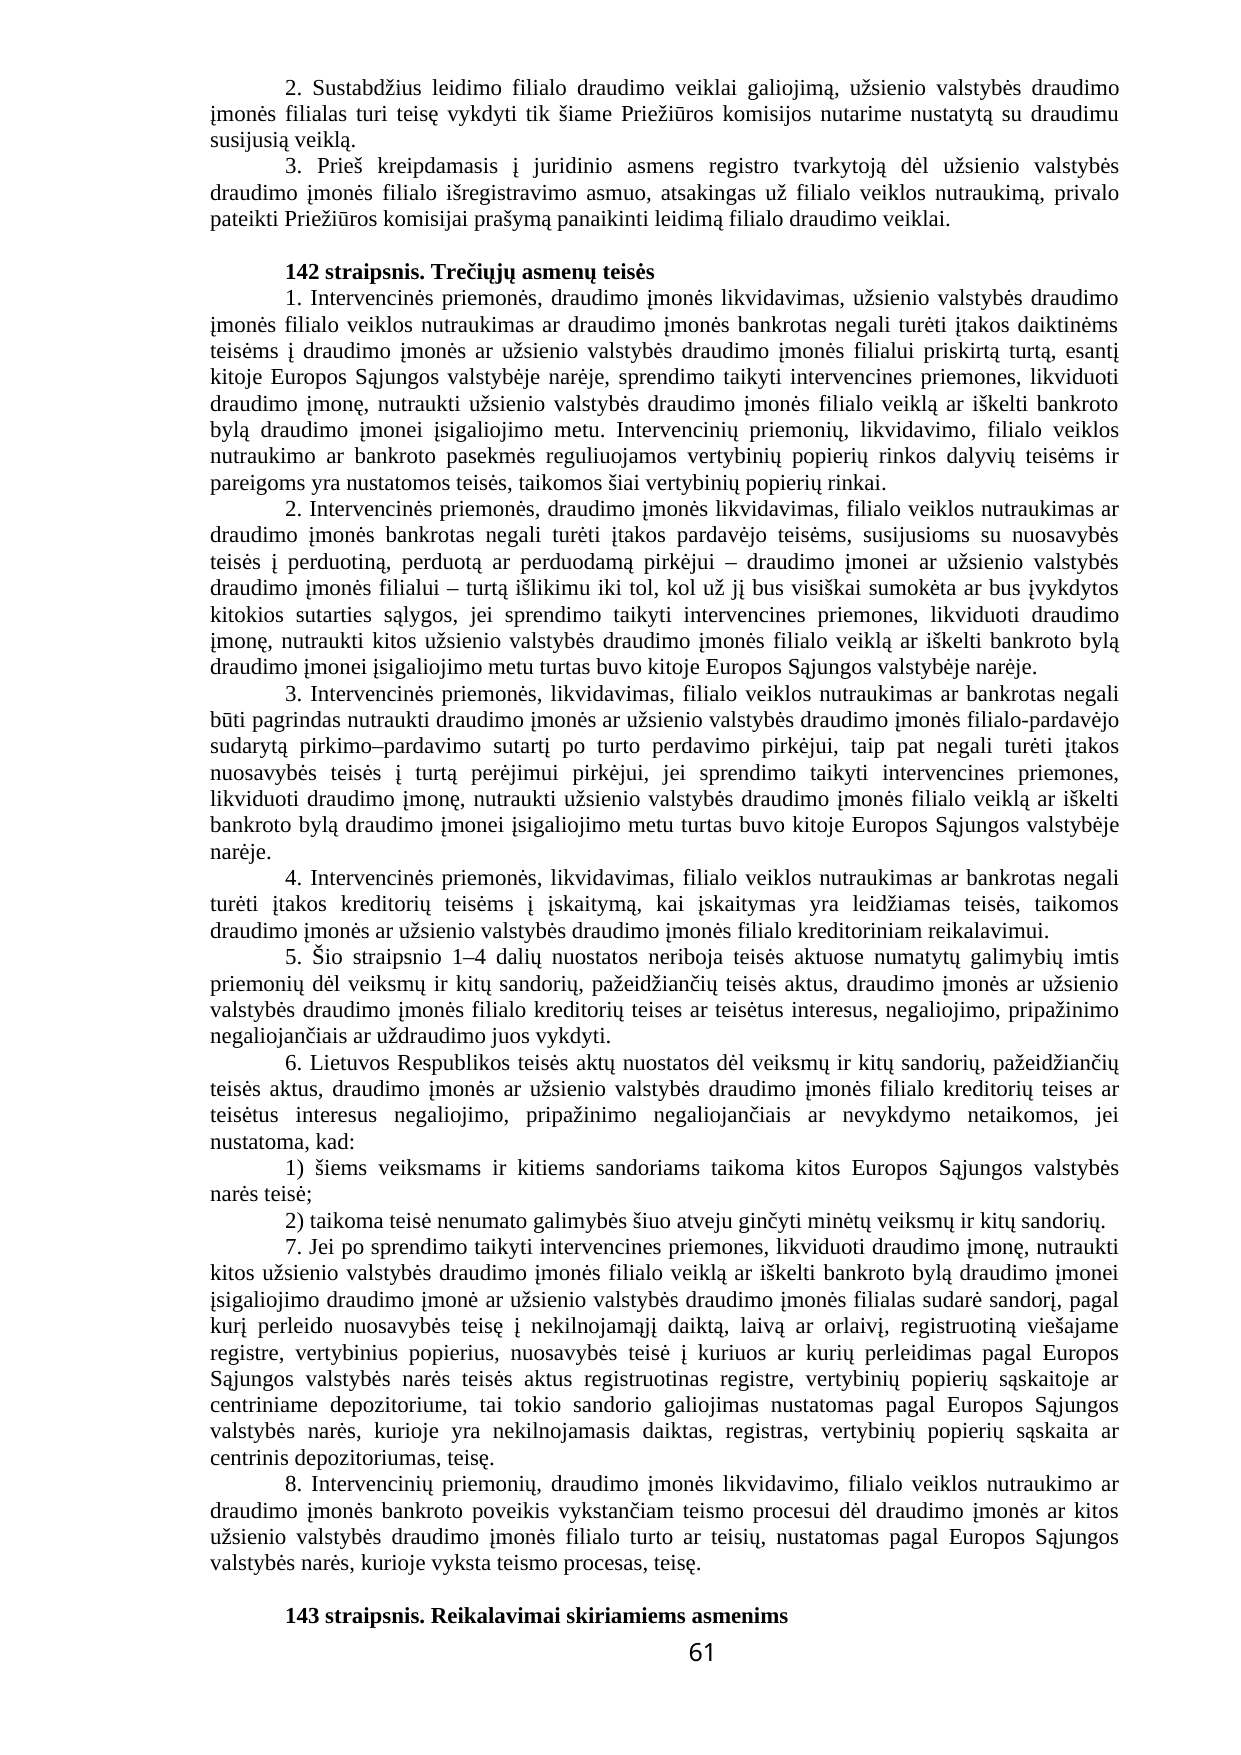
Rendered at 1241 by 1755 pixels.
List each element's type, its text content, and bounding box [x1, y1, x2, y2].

text 2) taikoma teisė nenumato galimybės šiuo atveju ginčyti minėtų veiksmų ir kitų sandorių. [210, 1207, 1120, 1233]
text 142 straipsnis. Trečiųjų asmenų teisės [210, 258, 1120, 284]
text 1. Intervencinės priemonės, draudimo įmonės likvidavimas, užsienio valstybės draudimo įmonės filialo veiklos nutraukimas ar draudimo įmonės bankrotas negali turėti įtakos daiktinėms teisėms į draudimo įmonės ar užsienio valstybės draudimo įmonės filialui priskirtą turtą, esantį kitoje Europos Sąjungos valstybėje narėje, sprendimo taikyti intervencines priemones, likviduoti draudimo įmonę, nutraukti užsienio valstybės draudimo įmonės filialo veiklą ar iškelti bankroto bylą draudimo įmonei įsigaliojimo metu. Intervencinių priemonių, likvidavimo, filialo veiklos nutraukimo ar bankroto pasekmės reguliuojamos vertybinių popierių rinkos dalyvių teisėms ir pareigoms yra nustatomos teisės, taikomos šiai vertybinių popierių rinkai. [210, 284, 1120, 495]
text 7. Jei po sprendimo taikyti intervencines priemones, likviduoti draudimo įmonę, nutraukti kitos užsienio valstybės draudimo įmonės filialo veiklą ar iškelti bankroto bylą draudimo įmonei įsigaliojimo draudimo įmonė ar užsienio valstybės draudimo įmonės filialas sudarė sandorį, pagal kurį perleido nuosavybės teisę į nekilnojamąjį daiktą, laivą ar orlaivį, registruotiną viešajame registre, vertybinius popierius, nuosavybės teisė į kuriuos ar kurių perleidimas pagal Europos Sąjungos valstybės narės teisės aktus registruotinas registre, vertybinių popierių sąskaitoje ar centriniame depozitoriume, tai tokio sandorio galiojimas nustatomas pagal Europos Sąjungos valstybės narės, kurioje yra nekilnojamasis daiktas, registras, vertybinių popierių sąskaita ar centrinis depozitoriumas, teisę. [210, 1233, 1120, 1470]
text 143 straipsnis. Reikalavimai skiriamiems asmenims [210, 1602, 1120, 1628]
text 1) šiems veiksmams ir kitiems sandoriams taikoma kitos Europos Sąjungos valstybės narės teisė; [210, 1154, 1120, 1207]
text 3. Intervencinės priemonės, likvidavimas, filialo veiklos nutraukimas ar bankrotas negali būti pagrindas nutraukti draudimo įmonės ar užsienio valstybės draudimo įmonės filialo-pardavėjo sudarytą pirkimo–pardavimo sutartį po turto perdavimo pirkėjui, taip pat negali turėti įtakos nuosavybės teisės į turtą perėjimui pirkėjui, jei sprendimo taikyti intervencines priemones, likviduoti draudimo įmonę, nutraukti užsienio valstybės draudimo įmonės filialo veiklą ar iškelti bankroto bylą draudimo įmonei įsigaliojimo metu turtas buvo kitoje Europos Sąjungos valstybėje narėje. [210, 680, 1120, 864]
text 2. Sustabdžius leidimo filialo draudimo veiklai galiojimą, užsienio valstybės draudimo įmonės filialas turi teisę vykdyti tik šiame Priežiūros komisijos nutarime nustatytą su draudimu susijusią veiklą. [210, 73, 1120, 153]
text 5. Šio straipsnio 1–4 dalių nuostatos neriboja teisės aktuose numatytų galimybių imtis priemonių dėl veiksmų ir kitų sandorių, pažeidžiančių teisės aktus, draudimo įmonės ar užsienio valstybės draudimo įmonės filialo kreditorių teises ar teisėtus interesus, negaliojimo, pripažinimo negaliojančiais ar uždraudimo juos vykdyti. [210, 943, 1120, 1049]
text 2. Intervencinės priemonės, draudimo įmonės likvidavimas, filialo veiklos nutraukimas ar draudimo įmonės bankrotas negali turėti įtakos pardavėjo teisėms, susijusioms su nuosavybės teisės į perduotiną, perduotą ar perduodamą pirkėjui – draudimo įmonei ar užsienio valstybės draudimo įmonės filialui – turtą išlikimu iki tol, kol už jį bus visiškai sumokėta ar bus įvykdytos kitokios sutarties sąlygos, jei sprendimo taikyti intervencines priemones, likviduoti draudimo įmonę, nutraukti kitos užsienio valstybės draudimo įmonės filialo veiklą ar iškelti bankroto bylą draudimo įmonei įsigaliojimo metu turtas buvo kitoje Europos Sąjungos valstybėje narėje. [210, 495, 1120, 680]
text 8. Intervencinių priemonių, draudimo įmonės likvidavimo, filialo veiklos nutraukimo ar draudimo įmonės bankroto poveikis vykstančiam teismo procesui dėl draudimo įmonės ar kitos užsienio valstybės draudimo įmonės filialo turto ar teisių, nustatomas pagal Europos Sąjungos valstybės narės, kurioje vyksta teismo procesas, teisę. [210, 1470, 1120, 1576]
text 3. Prieš kreipdamasis į juridinio asmens registro tvarkytoją dėl užsienio valstybės draudimo įmonės filialo išregistravimo asmuo, atsakingas už filialo veiklos nutraukimą, privalo pateikti Priežiūros komisijai prašymą panaikinti leidimą filialo draudimo veiklai. [210, 153, 1120, 232]
text 6. Lietuvos Respublikos teisės aktų nuostatos dėl veiksmų ir kitų sandorių, pažeidžiančių teisės aktus, draudimo įmonės ar užsienio valstybės draudimo įmonės filialo kreditorių teises ar teisėtus interesus negaliojimo, pripažinimo negaliojančiais ar nevykdymo netaikomos, jei nustatoma, kad: [210, 1049, 1120, 1154]
text 4. Intervencinės priemonės, likvidavimas, filialo veiklos nutraukimas ar bankrotas negali turėti įtakos kreditorių teisėms į įskaitymą, kai įskaitymas yra leidžiamas teisės, taikomos draudimo įmonės ar užsienio valstybės draudimo įmonės filialo kreditoriniam reikalavimui. [210, 864, 1120, 943]
